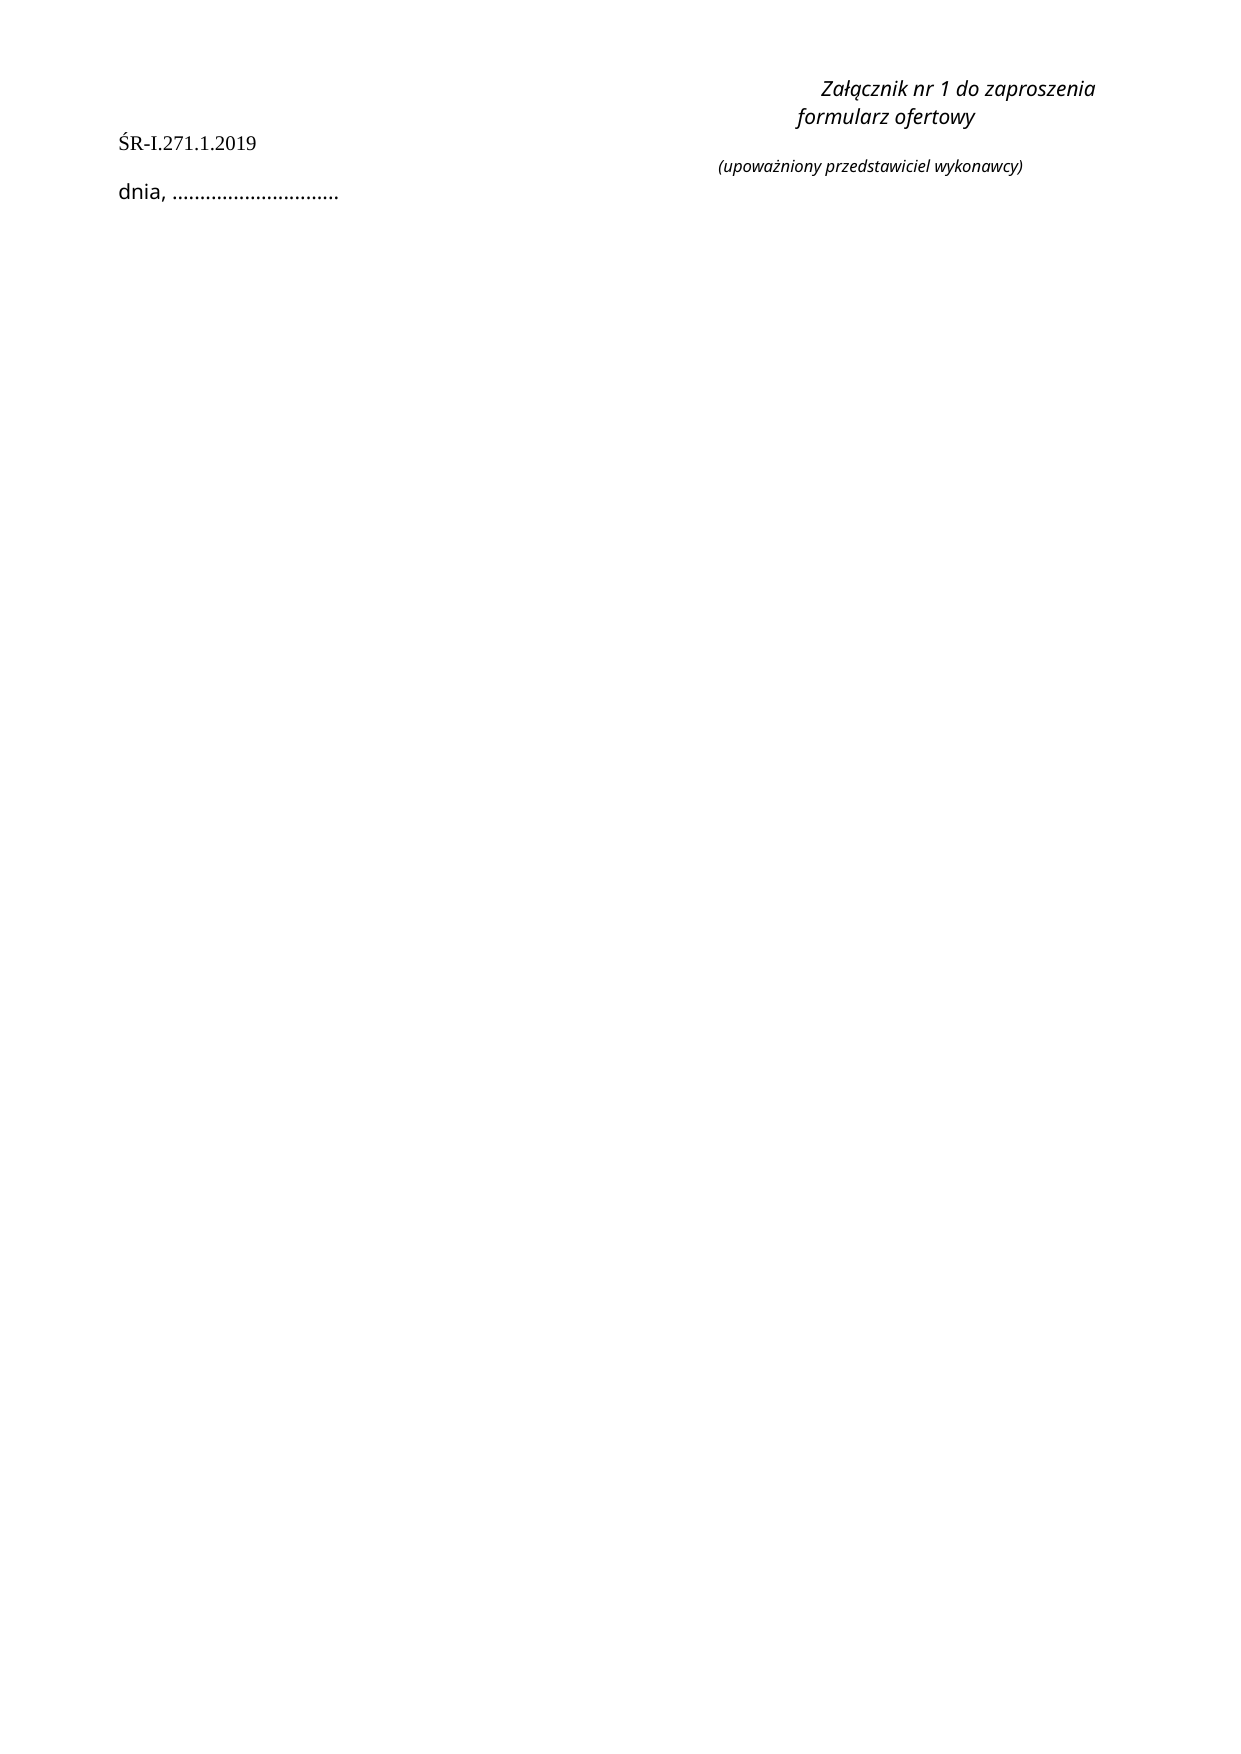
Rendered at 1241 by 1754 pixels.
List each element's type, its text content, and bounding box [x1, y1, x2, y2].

text dnia, .............................. [118, 177, 1122, 206]
text (upoważniony przedstawiciel wykonawcy) [679, 155, 1122, 177]
